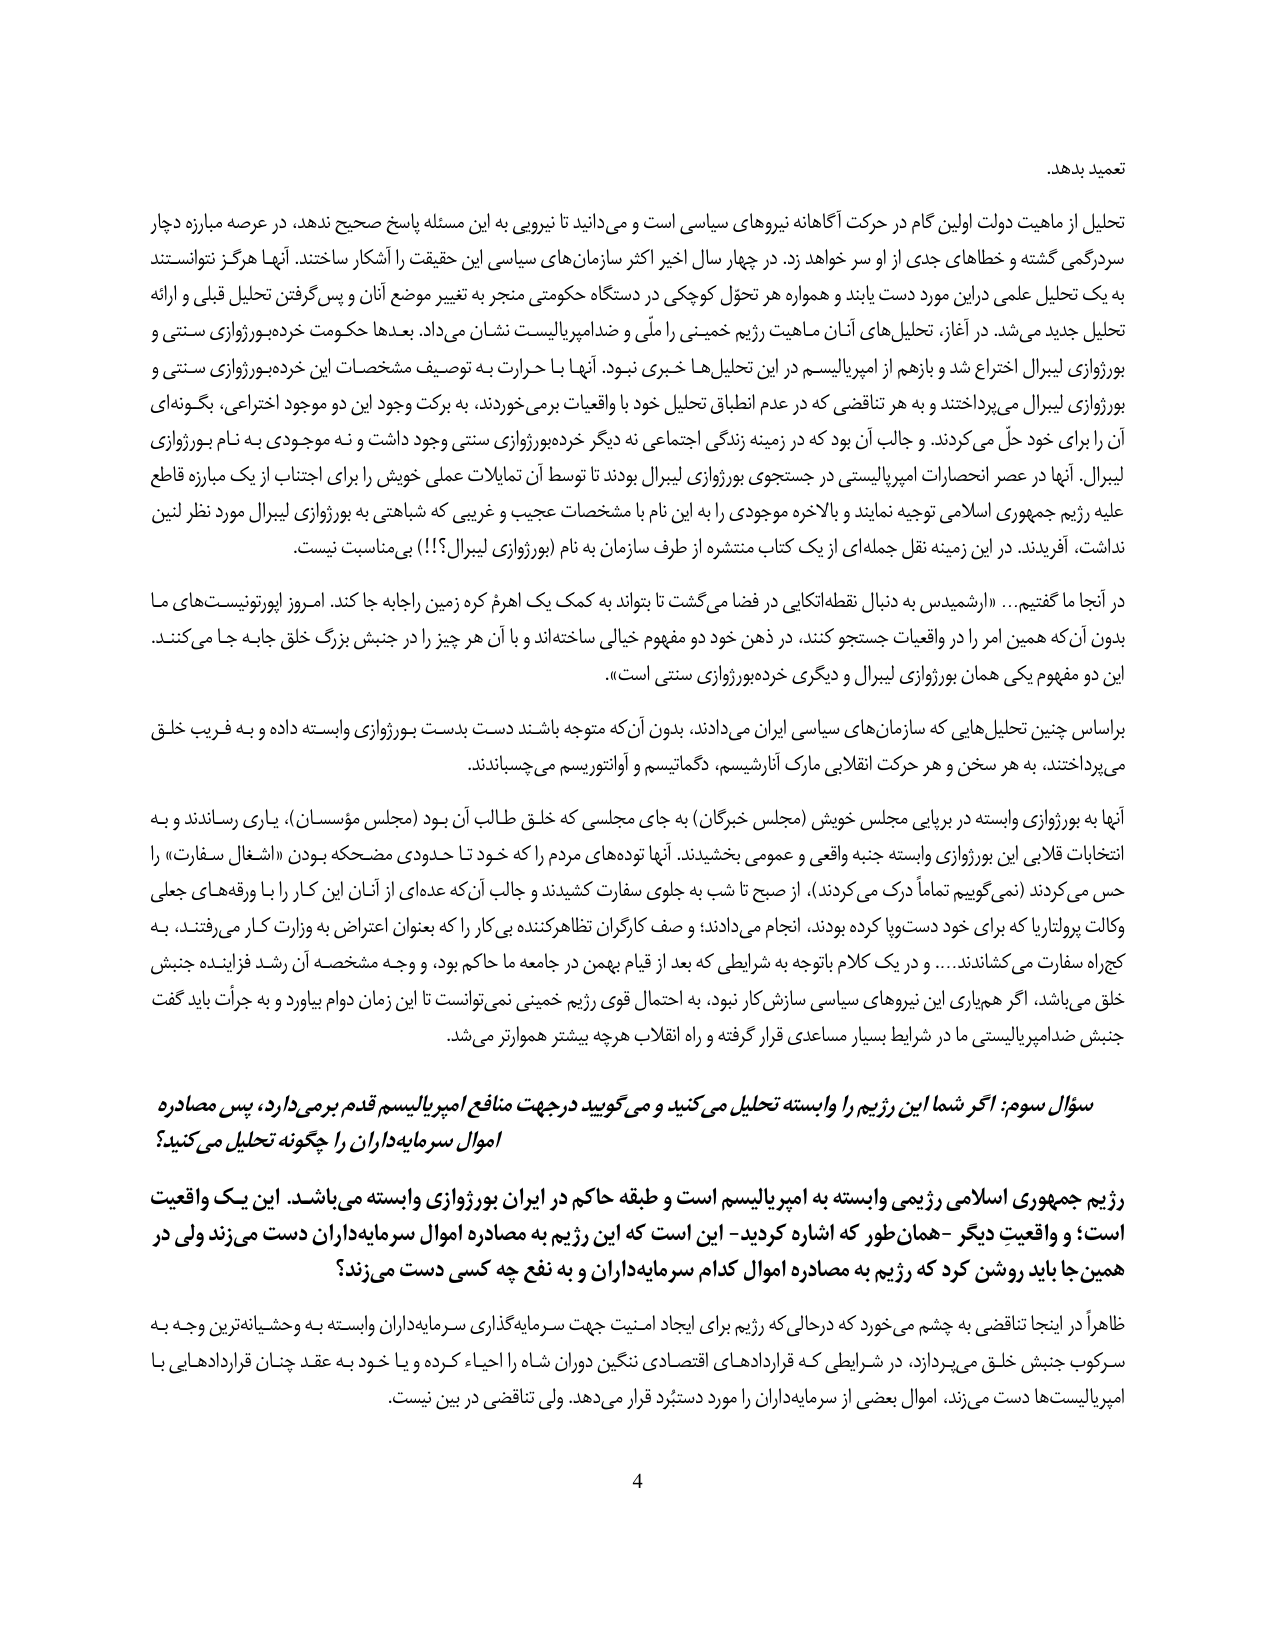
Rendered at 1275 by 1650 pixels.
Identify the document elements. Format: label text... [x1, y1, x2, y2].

text تحلیل از ماهیت دولت اولین گام در حرکت آگاهانه نیروهای سیاسی است و می‌دانید تا نیرویی به این مسئله پاسخ صحیح ندهد، در عرصه مبارزه دچار سردرگمی گشته و خطاهای جدی از او سر خواهد زد. در چهار سال اخیر اکثر سازمان‌های سیاسی این حقیقت را آشکار ساختند. آنها هرگز نتوانستند به یک تحلیل علمی دراین مورد دست یابند و همواره هر تحوّل کوچکی در دستگاه حکومتی منجر به تغییر موضع آنان و پس‌گرفتن تحلیل قبلی و ارائه تحلیل جدید می‌شد. در آغاز، تحلیل‌های آنان ماهیت رژیم خمینی را ملّی و ضدامپریالیست نشان می‌داد. بعدها حکومت خرده‌بورژوازی سنتی و بورژوازی لیبرال اختراع شد و بازهم از امپریالیسم در این تحلیل‌ها خبری نبود. آنها با حرارت به توصیف مشخصات این خرده‌بورژوازی سنتی و بورژوازی لیبرال می‌پرداختند و به هر تناقضی که در عدم انطباق تحلیل خود با واقعیات برمی‌خوردند، به برکت وجود این دو موجود اختراعی، بگونه‌ای آن را برای خود حلّ می‌کردند. و جالب آن بود که در زمینه زندگی اجتماعی نه ‌دیگر خرده‌بورژوازی سنتی وجود داشت و نه موجودی به نام بورژوازی لیبرال. آنها در عصر انحصارات امپرپالیستی در جستجوی بورژوازی لیبرال بودند تا توسط آن تمایلات عملی خویش را برای اجتناب از یک مبارزه‌ قاطع علیه رژیم جمهوری اسلامی توجیه نمایند و بالاخره موجودی را به این نام با مشخصات عجیب و غریبی که شباهتی به بورژوازی لیبرال مورد نظر لنین نداشت، آفریدند. در این زمینه نقل جمله‌ای از یک کتاب منتشره از طرف سازمان به نام (بورژوازی لیبرال؟!!) بی‌مناسبت نیست. [150, 204, 1125, 566]
text در آنجا ما گفتیم… «ارشمیدس به دنبال نقطه‌اتکایی در فضا می‌گشت تا بتواند به کمک یک اهرمْ کره زمین راجابه جا کند. امروز اپورتونیست‌های ما بدون آن‌که همین امر را در واقعیات جستجو کنند، در ذهن خود دو مفهوم خیالی ساخته‌اند و با آن هر چیز را در جنبش بزرگ خلق جابه جا می‌کنند. این دو مفهوم یکی همان بورژوازی لیبرال و دیگری خرده‌بورژوازی سنتی است». [150, 583, 1125, 692]
text براساس چنین تحلیل‌هایی که سازمان‌های سیاسی ایران می‌دادند، بدون آن‌که متوجه باشند دست بدست بورژوازی وابسته داده و به فریب خلق می‌پرداختند، به هر سخن و هر حرکت انقلابی مارک آنارشیسم، دگماتیسم و آوانتوریسم می‌چسباندند. [150, 710, 1125, 782]
subtitle سؤال سوم: اگر شما این رژیم را وابسته تحلیل می‌کنید و می‌گویید درجهت منافع امپریالیسم قدم بر‌می‌دارد، پس مصادره‌ اموال سرمایه‌داران را چگونه تحلیل می‌کنید‌؟ [150, 1087, 1125, 1159]
text آنها به بورژوازی وابسته در برپایی مجلس خویش (مجلس خبرگان) به جای مجلسی که خلق طالب آن بود (مجلس مؤسسان)، یاری رساندند و به انتخابات قلابی این بورژوازی وابسته جنبه واقعی و عمومی بخشیدند. آنها توده‌های مردم را که خود تا حدودی مضحکه بودن «اشغال سفارت» را حس می‌کردند (نمی‌گوییم تماماً درک می‌کردند)، از صبح تا شب به جلوی سفارت کشیدند و جالب آن‌که عده‌ای از آنان این کار را با ورقه‌های جعلی وکالت پرولتاریا که برای خود دست‌وپا کرده بودند، انجام می‌دادند؛ و صف کارگران تظاهرکننده بی‌کار را که بعنوان اعتراض به وزارت کار می‌رفتند، به کج‌راه سفارت می‌کشاندند…. و در یک کلام باتوجه به شرایطی که بعد از قیام بهمن در جامعه ما حاکم بود، و وجه مشخصه آن رشد فزاینده جنبش خلق می‌باشد، اگر هم‌یاری این نیروهای سیاسی سازش‌کار نبود، به احتمال قوی رژیم خمینی نمی‌توانست تا این زمان دوام بیاورد و به جرأت باید گفت جنبش ضدامپریالیستی ما در شرایط بسیار مساعدی قرار گرفته و راه انقلاب هرچه بیشتر هموارتر می‌شد. [150, 800, 1125, 1053]
text رژیم جمهوری اسلامی رژیمی وابسته به امپریالیسم است و طبقه‌ حاکم در ایران بورژوازی وابسته می‌باشد. این یک واقعیت است؛ و واقعیتِ دیگر -‌همان‌طور که اشاره کردید‌- این است که این رژیم به مصادره اموال سرمایه‌داران دست می‌زند ولی در همین‌جا باید روشن کرد که رژیم به مصادره اموال کدام سرمایه‌داران و به نفع چه کسی دست می‌زند؟ [150, 1180, 1125, 1288]
text ظاهراً در اینجا تناقضی به چشم می‌خورد که درحالی‌که رژیم برای ایجاد امنیت جهت سرمایه‌گذاری سرمایه‌داران وابسته به وحشیانه‌ترین وجه به سرکوب جنبش خلق می‌پردازد، در شرایطی که قراردادهای اقتصادی ننگین دوران شاه را احیاء کرده و یا خود به عقد چنان قراردادهایی با امپریالیست‌ها دست می‌زند، اموال بعضی از سرمایه‌داران را مورد دستبُرد قرار می‌دهد. ولی تناقضی در بین نیست. [150, 1306, 1125, 1415]
text ارتش امپریالیستی در جریان تحوّل اخیر نه فقط در‌هم شکسته نشد بلکه رژیم جمهوری اسلامی با تمام قوا درجهت باز‌سازی ارگان‌های آن و ترمیم ضربات وارده به ‌آن کوشید و حتّی ارگان‌های جدیدی را نیز بر آن افزود و کوشید با تبلیغات فریب‌کارانه جنایت ارتش را لاپوشانی کرده و آن را غسل تعمید بدهد. [150, 150, 1125, 186]
